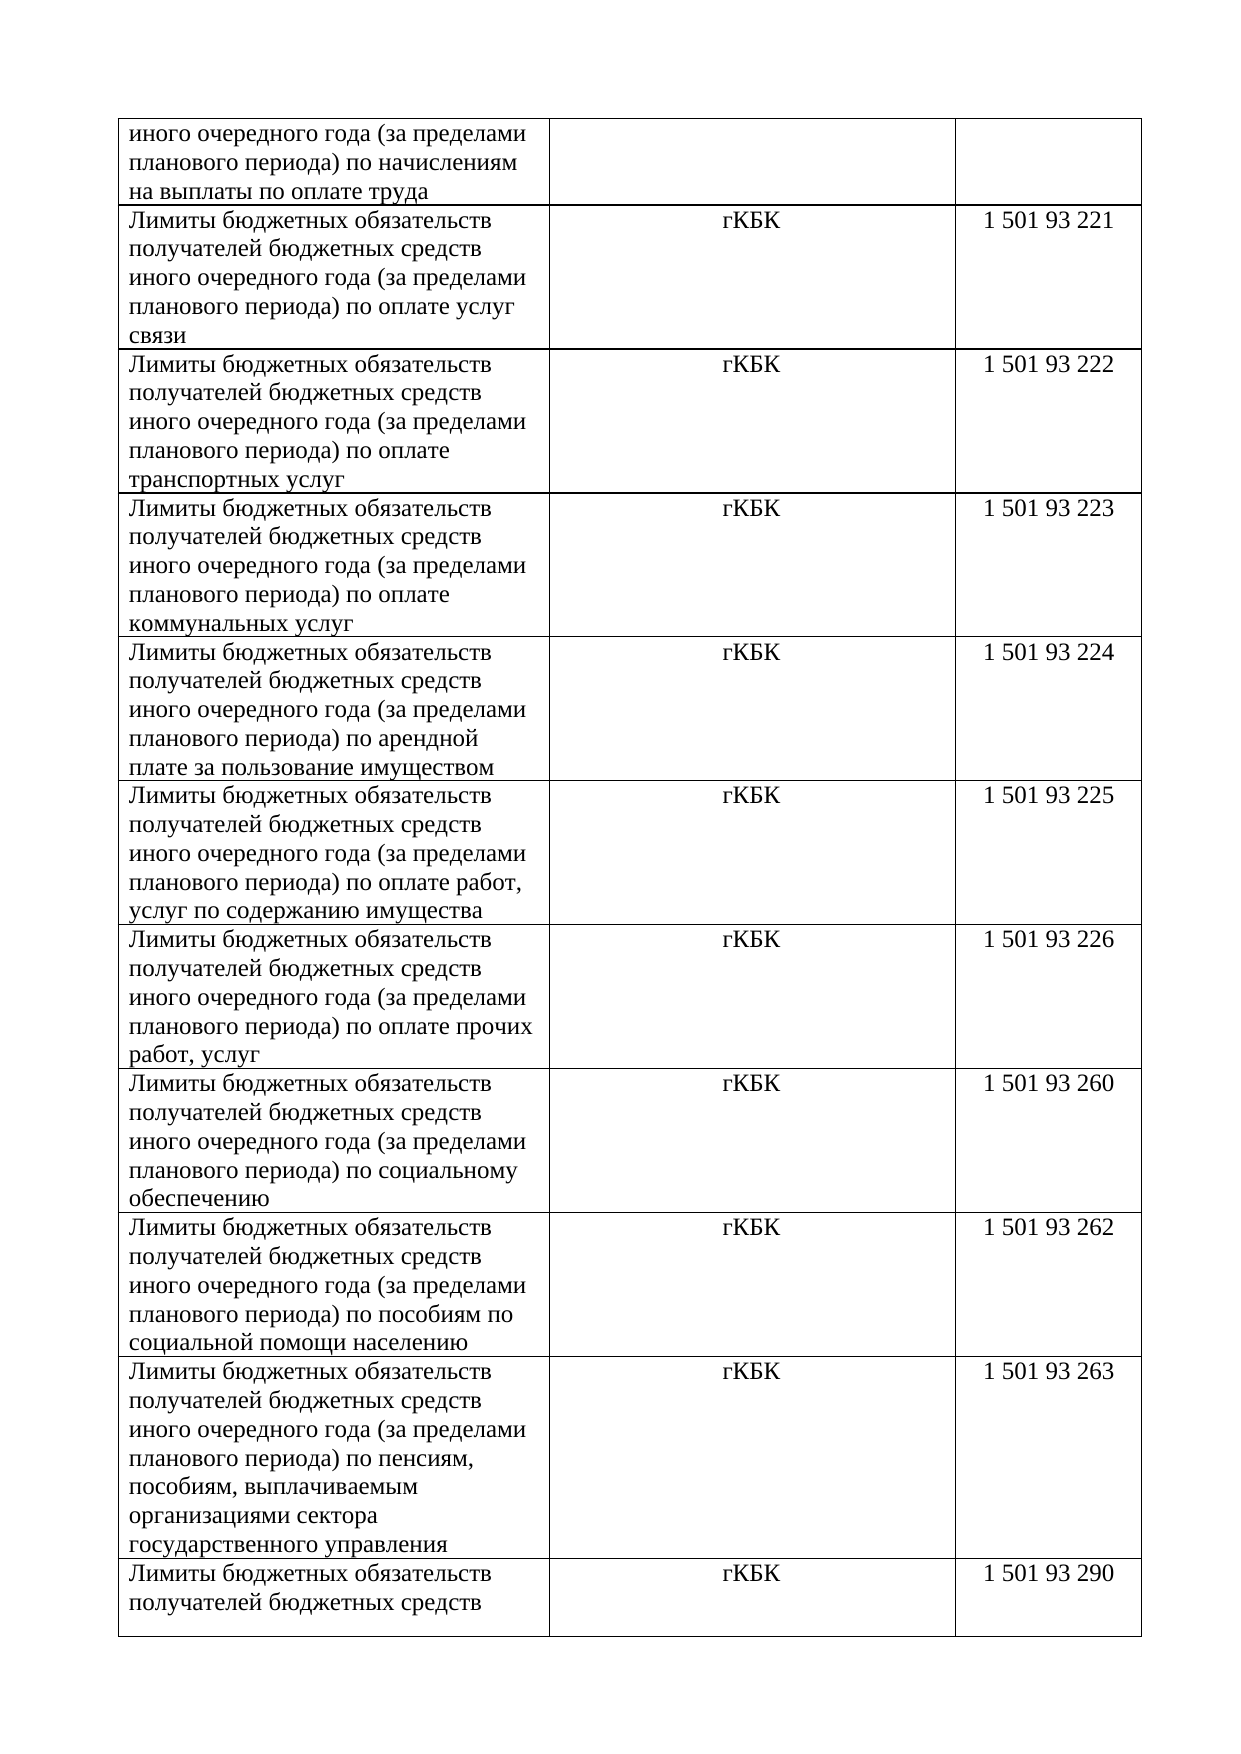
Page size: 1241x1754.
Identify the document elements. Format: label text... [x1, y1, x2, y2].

table_cell гКБК [550, 206, 955, 348]
table_cell 1 501 93 226 [956, 925, 1141, 1068]
table_cell Лимиты бюджетных обязательств получателей бюджетных средств иного очередного года (за пределами планового периода) по оплате прочих работ, услуг [119, 925, 549, 1068]
table_cell Лимиты бюджетных обязательств получателей бюджетных средств иного очередного года (за пределами планового периода) по оплате работ, услуг по содержанию имущества [119, 781, 549, 924]
table_cell гКБК [550, 1357, 955, 1558]
table_cell Лимиты бюджетных обязательств получателей бюджетных средств иного очередного года (за пределами планового периода) по оплате услуг связи [119, 206, 549, 348]
table_cell Лимиты бюджетных обязательств получателей бюджетных средств иного очередного года (за пределами планового периода) по пенсиям, пособиям, выплачиваемым организациями сектора государственного управления [119, 1357, 549, 1558]
table_cell гКБК [550, 637, 955, 780]
table_cell гКБК [550, 1559, 955, 1636]
table_cell Лимиты бюджетных обязательств получателей бюджетных средств [119, 1559, 549, 1636]
table_cell 1 501 93 262 [956, 1213, 1141, 1356]
table_cell гКБК [550, 350, 955, 492]
table_cell 1 501 93 290 [956, 1559, 1141, 1636]
table_cell 1 501 93 223 [956, 494, 1141, 636]
table_cell 1 501 93 224 [956, 637, 1141, 780]
table_cell иного очередного года (за пределами планового периода) по начислениям на выплаты по оплате труда [119, 119, 549, 204]
table_cell гКБК [550, 494, 955, 636]
table_cell гКБК [550, 1069, 955, 1212]
table_cell 1 501 93 221 [956, 206, 1141, 348]
table_cell Лимиты бюджетных обязательств получателей бюджетных средств иного очередного года (за пределами планового периода) по арендной плате за пользование имуществом [119, 637, 549, 780]
table_cell гКБК [550, 1213, 955, 1356]
table_cell Лимиты бюджетных обязательств получателей бюджетных средств иного очередного года (за пределами планового периода) по социальному обеспечению [119, 1069, 549, 1212]
table_cell Лимиты бюджетных обязательств получателей бюджетных средств иного очередного года (за пределами планового периода) по оплате коммунальных услуг [119, 494, 549, 636]
table_cell [550, 119, 955, 204]
table_cell гКБК [550, 925, 955, 1068]
table_cell Лимиты бюджетных обязательств получателей бюджетных средств иного очередного года (за пределами планового периода) по оплате транспортных услуг [119, 350, 549, 492]
table_cell 1 501 93 260 [956, 1069, 1141, 1212]
table_cell гКБК [550, 781, 955, 924]
table_cell 1 501 93 222 [956, 350, 1141, 492]
table_cell 1 501 93 263 [956, 1357, 1141, 1558]
table_cell Лимиты бюджетных обязательств получателей бюджетных средств иного очередного года (за пределами планового периода) по пособиям по социальной помощи населению [119, 1213, 549, 1356]
table_cell 1 501 93 225 [956, 781, 1141, 924]
table_cell [956, 119, 1141, 204]
